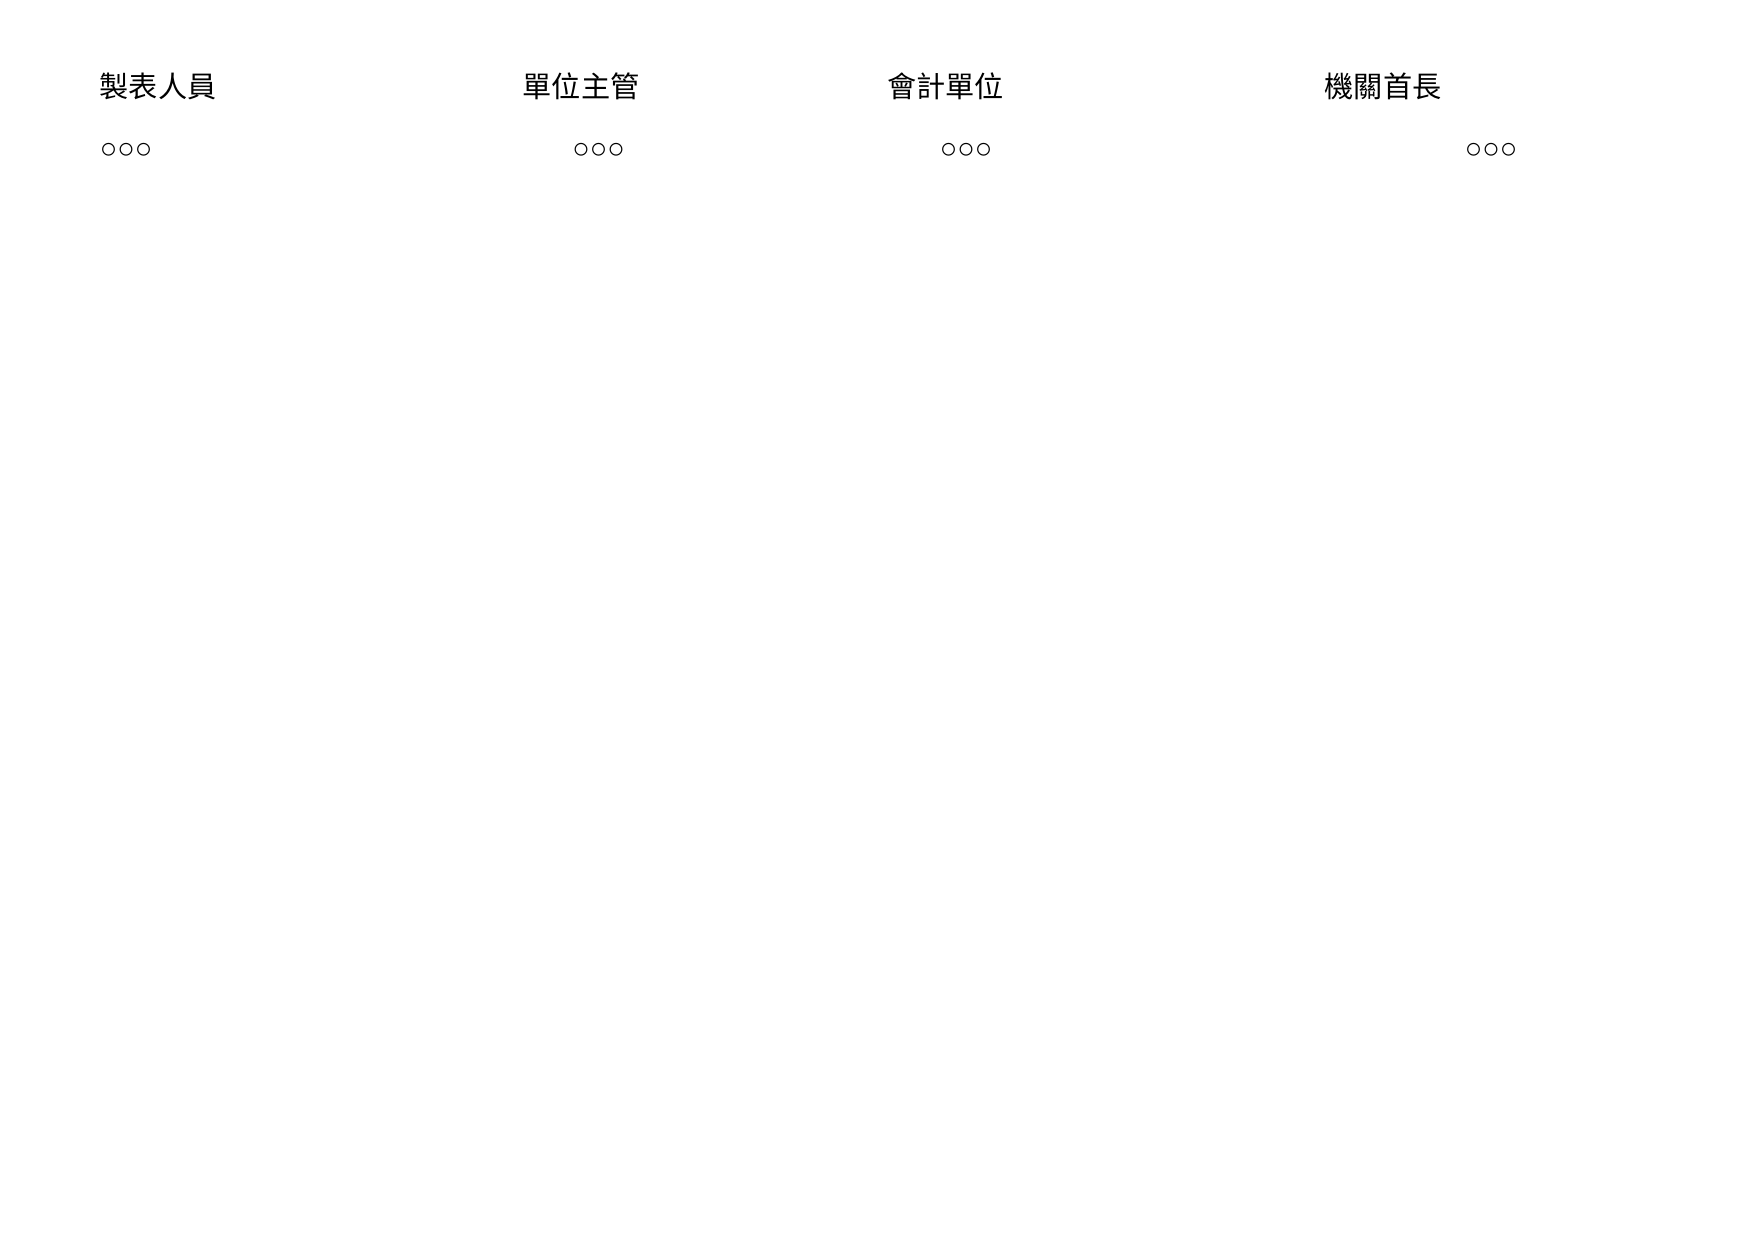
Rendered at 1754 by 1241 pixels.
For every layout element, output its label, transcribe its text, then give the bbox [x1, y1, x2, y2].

text 製表人員 單位主管 會計單位 機關首長 [29, 43, 1621, 105]
text ○○○ ○○○ ○○○ ○○○ [29, 105, 1621, 168]
